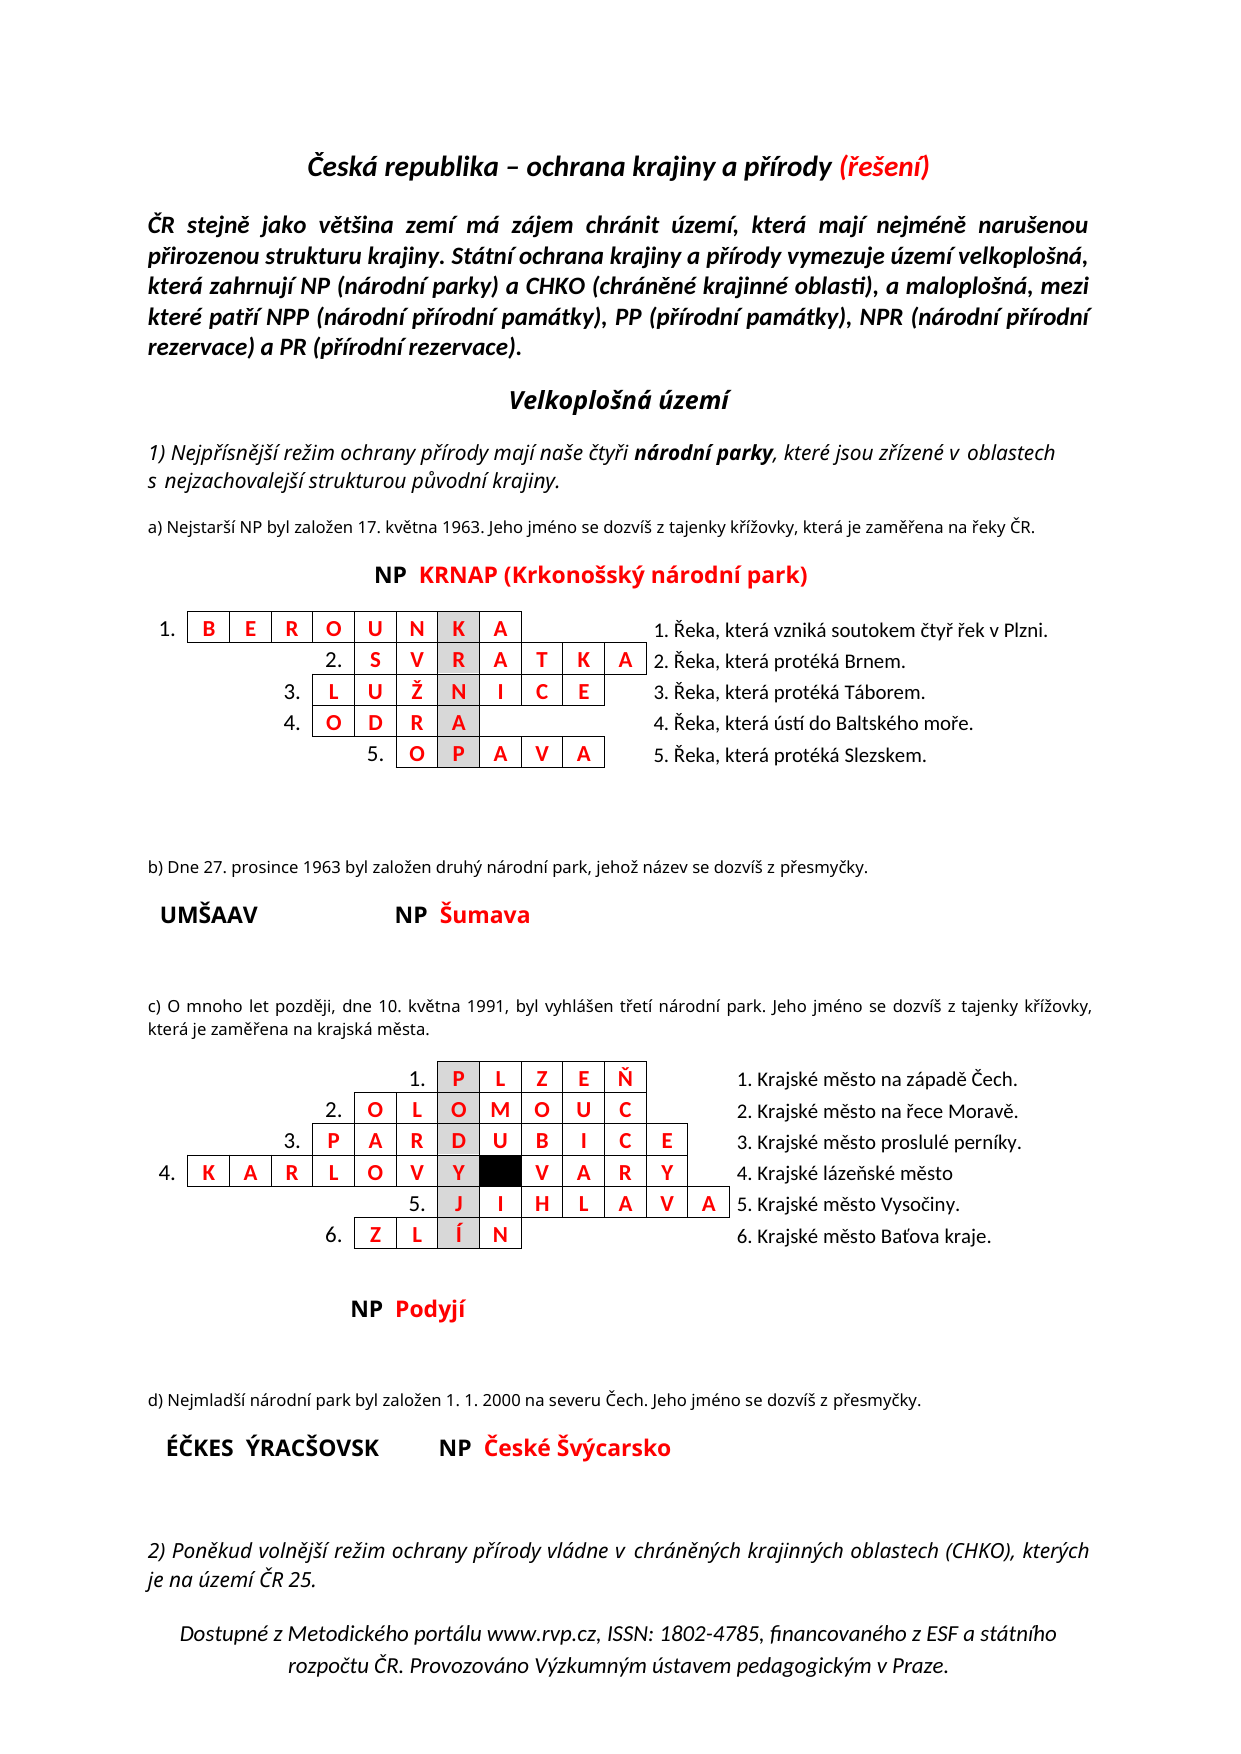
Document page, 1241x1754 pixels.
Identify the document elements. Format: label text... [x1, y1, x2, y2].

table_cell [521, 706, 563, 736]
table_cell 6. [313, 1217, 354, 1248]
table_header O [313, 612, 354, 642]
table_cell [188, 736, 229, 767]
table_cell 4. [146, 1155, 187, 1186]
table_cell 5. [354, 737, 396, 767]
table_header [647, 1061, 688, 1092]
table_cell A [480, 737, 521, 767]
table_cell O [355, 1093, 396, 1123]
table_cell V [647, 1187, 687, 1217]
table_cell P [313, 1124, 354, 1154]
table_cell 3. [271, 1123, 312, 1154]
table_cell V [397, 643, 437, 673]
table_cell 2. [313, 1092, 354, 1123]
text NP ­­­­­­­­ Podyjí [148, 1293, 1092, 1324]
table_cell 5. [396, 1187, 437, 1217]
table_cell [605, 675, 646, 705]
table_cell L [313, 1156, 354, 1186]
table_cell C [522, 675, 562, 705]
table_header [563, 611, 604, 642]
table_cell N [480, 1218, 521, 1248]
table_cell 4. Řeka, která ústí do Baltského moře. [646, 705, 1056, 736]
table_cell [146, 736, 188, 767]
text c) O mnoho let později, dne 10. května 1991, byl vyhlášen třetí národní park. Jeho jméno se dozvíš z tajenky křížovky, která je zaměřena na krajská města. [148, 994, 1092, 1040]
text 2) Poněkud volnější režim ochrany přírody vládne v chráněných krajinných oblastech (CHKO), kterých je na území ČR 25. [148, 1536, 1092, 1593]
table_cell L [397, 1218, 437, 1248]
table_cell [146, 1217, 188, 1248]
table_cell O [397, 737, 437, 767]
table_cell [605, 736, 646, 767]
table_cell R [605, 1156, 646, 1186]
table_cell O [522, 1093, 562, 1123]
table_cell [146, 1186, 188, 1217]
table_cell [188, 643, 229, 673]
text Česká republika – ochrana krajiny a přírody (řešení) [148, 148, 1092, 183]
table_header A [480, 612, 521, 642]
table_cell R [397, 706, 437, 736]
table_cell 3. [271, 674, 312, 705]
text UMŠAAV NP Šumava [148, 899, 1092, 930]
table_cell S [355, 643, 396, 673]
table_header [271, 1061, 313, 1092]
table_cell [271, 643, 313, 673]
table_cell V [397, 1156, 437, 1186]
text 1) Nejpřísnější režim ochrany přírody mají naše čtyři národní parky, které jsou zřízené v oblastech s nejzachovalejší strukturou původní krajiny. [148, 438, 1092, 494]
table_cell K [563, 643, 604, 673]
table_cell [229, 736, 271, 767]
table_cell [688, 1155, 729, 1186]
table_header E [563, 1062, 604, 1092]
table_cell D [355, 706, 396, 736]
table_header P [438, 1062, 479, 1092]
table_cell [188, 705, 229, 736]
table_cell H [522, 1187, 562, 1217]
text a) Nejstarší NP byl založen 17. května 1963. Jeho jméno se dozvíš z tajenky křížovky, která je zaměřena na řeky ČR. [148, 515, 1092, 538]
table_header [604, 611, 646, 642]
table_cell [646, 1218, 688, 1248]
table_cell [271, 736, 313, 767]
text Velkoplošná území [148, 383, 1092, 417]
table_cell B [522, 1124, 562, 1154]
table_cell L [563, 1187, 604, 1217]
table_cell A [688, 1187, 729, 1217]
table_cell Y [647, 1156, 687, 1186]
table_cell [229, 674, 271, 705]
table_cell Í [438, 1218, 479, 1248]
table_cell O [313, 706, 354, 736]
table_cell [271, 1092, 313, 1123]
table_cell [271, 1217, 313, 1248]
table_cell 3. Řeka, která protéká Táborem. [646, 674, 1056, 705]
text NP KRNAP (Krkonošský národní park) [148, 559, 1092, 590]
table_cell E [563, 675, 604, 705]
table_header [313, 1061, 354, 1092]
table_header Ň [605, 1062, 646, 1092]
table_cell 5. Řeka, která protéká Slezskem. [646, 736, 1056, 767]
table_cell [146, 1092, 188, 1123]
table_cell K [188, 1156, 229, 1186]
table_cell U [563, 1093, 604, 1123]
table_cell [229, 1187, 271, 1217]
table_cell Ž [397, 675, 437, 705]
table_cell [354, 1187, 396, 1217]
text d) Nejmladší národní park byl založen 1. 1. 2000 na severu Čech. Jeho jméno se dozvíš z přesmyčky. [148, 1388, 1092, 1411]
table_cell C [605, 1093, 646, 1123]
table_cell 6. Krajské město Baťova kraje. [729, 1217, 1033, 1248]
table_header [188, 1061, 229, 1092]
table_cell [480, 706, 521, 736]
table_header 1. Krajské město na západě Čech. [729, 1061, 1033, 1092]
table_cell [271, 1187, 313, 1217]
table_cell L [313, 675, 354, 705]
table_cell R [397, 1124, 437, 1154]
table_cell 4. [271, 705, 312, 736]
table_cell [688, 1218, 729, 1248]
table_cell R [272, 1156, 312, 1186]
table_cell A [605, 1187, 646, 1217]
table_cell V [522, 1156, 562, 1186]
table_cell [146, 1123, 188, 1154]
table_cell [313, 1187, 354, 1217]
table_cell A [563, 1156, 604, 1186]
table_cell 2. Řeka, která protéká Brnem. [647, 642, 1056, 673]
table_cell [522, 1218, 563, 1248]
table_header 1. [396, 1061, 437, 1092]
table_cell Z [355, 1218, 396, 1248]
table_cell M [480, 1093, 521, 1123]
text ÉČKES ÝRACŠOVSK NP ­­­­­­­­­­ České Švýcarsko [148, 1432, 1092, 1463]
table_cell A [563, 737, 604, 767]
table_cell 2. Krajské město na řece Moravě. [729, 1092, 1033, 1123]
table_cell [188, 1092, 229, 1123]
table_cell 3. Krajské město proslulé perníky. [729, 1123, 1033, 1154]
table_header B [188, 612, 229, 642]
table_header [146, 1061, 188, 1092]
table_cell D [438, 1124, 479, 1154]
table_cell [188, 1123, 229, 1154]
table_cell L [397, 1093, 437, 1123]
table_cell R [438, 643, 479, 673]
table_header 1. Řeka, která vzniká soutokem čtyř řek v Plzni. [646, 611, 1056, 642]
table_cell [313, 737, 354, 767]
table_cell [688, 1123, 729, 1154]
table_cell 4. Krajské lázeňské město [729, 1155, 1033, 1186]
table_cell O [355, 1156, 396, 1186]
table_cell [647, 1092, 688, 1123]
table_cell O [438, 1093, 479, 1123]
table_cell 2. [313, 643, 354, 673]
table_cell [188, 674, 229, 705]
table_header R [272, 612, 312, 642]
table_cell [229, 705, 271, 736]
table_cell [688, 1092, 729, 1123]
table_header [229, 1061, 271, 1092]
table_header [354, 1061, 396, 1092]
table_cell [229, 1217, 271, 1248]
table_cell I [563, 1124, 604, 1154]
table_cell A [355, 1124, 396, 1154]
table_cell [229, 1123, 271, 1154]
table_cell [146, 674, 188, 705]
table_cell 5. Krajské město Vysočiny. [730, 1186, 1033, 1217]
table_cell A [230, 1156, 271, 1186]
table_cell E [647, 1124, 687, 1154]
table_cell [563, 706, 604, 736]
table_header Z [522, 1062, 562, 1092]
table_cell A [480, 643, 521, 673]
table_cell [146, 705, 188, 736]
table_cell N [438, 675, 479, 705]
table_cell V [522, 737, 562, 767]
table_cell A [605, 643, 646, 673]
table_header 1. [146, 611, 187, 642]
table_cell T [522, 643, 562, 673]
table_cell Y [438, 1156, 479, 1186]
table_cell J [438, 1187, 479, 1217]
table_cell [146, 642, 188, 673]
table_header E [230, 612, 271, 642]
table_cell U [480, 1124, 521, 1154]
table_cell I [480, 675, 521, 705]
table_cell [604, 705, 646, 736]
table_header K [438, 612, 479, 642]
table_cell C [605, 1124, 646, 1154]
table_cell [188, 1187, 229, 1217]
table_header L [480, 1062, 521, 1092]
table_header [688, 1061, 729, 1092]
text ČR stejně jako většina zemí má zájem chránit území, která mají nejméně narušenou přirozenou strukturu krajiny. Státní ochrana krajiny a přírody vymezuje území velkoplošná, která zahrnují NP (národní parky) a CHKO (chráněné krajinné oblasti), a maloplošná, mezi které patří NPP (národní přírodní památky), PP (přírodní památky), NPR (národní přírodní rezervace) a PR (přírodní rezervace). [148, 209, 1092, 362]
table_cell P [438, 737, 479, 767]
table_cell [563, 1218, 604, 1248]
table_cell [188, 1217, 229, 1248]
table_cell [480, 1156, 521, 1186]
table_cell I [480, 1187, 521, 1217]
table_header U [355, 612, 396, 642]
text b) Dne 27. prosince 1963 byl založen druhý národní park, jehož název se dozvíš z přesmyčky. [148, 855, 1092, 878]
table_cell A [438, 706, 479, 736]
table_header N [397, 612, 437, 642]
table_cell [229, 643, 271, 673]
table_cell U [355, 675, 396, 705]
table_cell [604, 1218, 646, 1248]
table_header [522, 611, 563, 642]
table_cell [229, 1092, 271, 1123]
